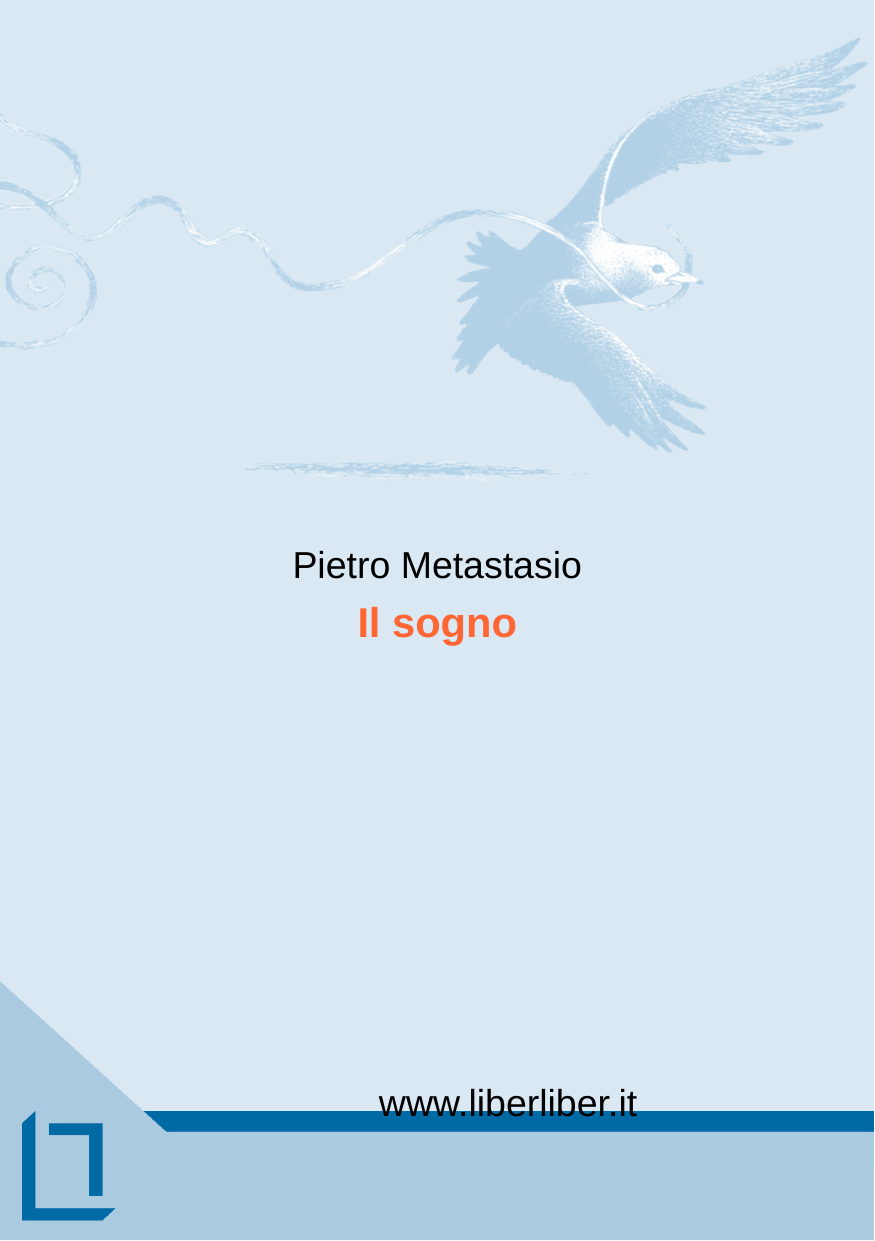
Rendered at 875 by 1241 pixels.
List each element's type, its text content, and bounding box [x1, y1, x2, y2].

text www.liberliber.it [331, 1081, 685, 1124]
text Il sogno [94, 598, 779, 646]
text Pietro Metastasio [94, 543, 779, 586]
picture [0, 0, 874, 1241]
